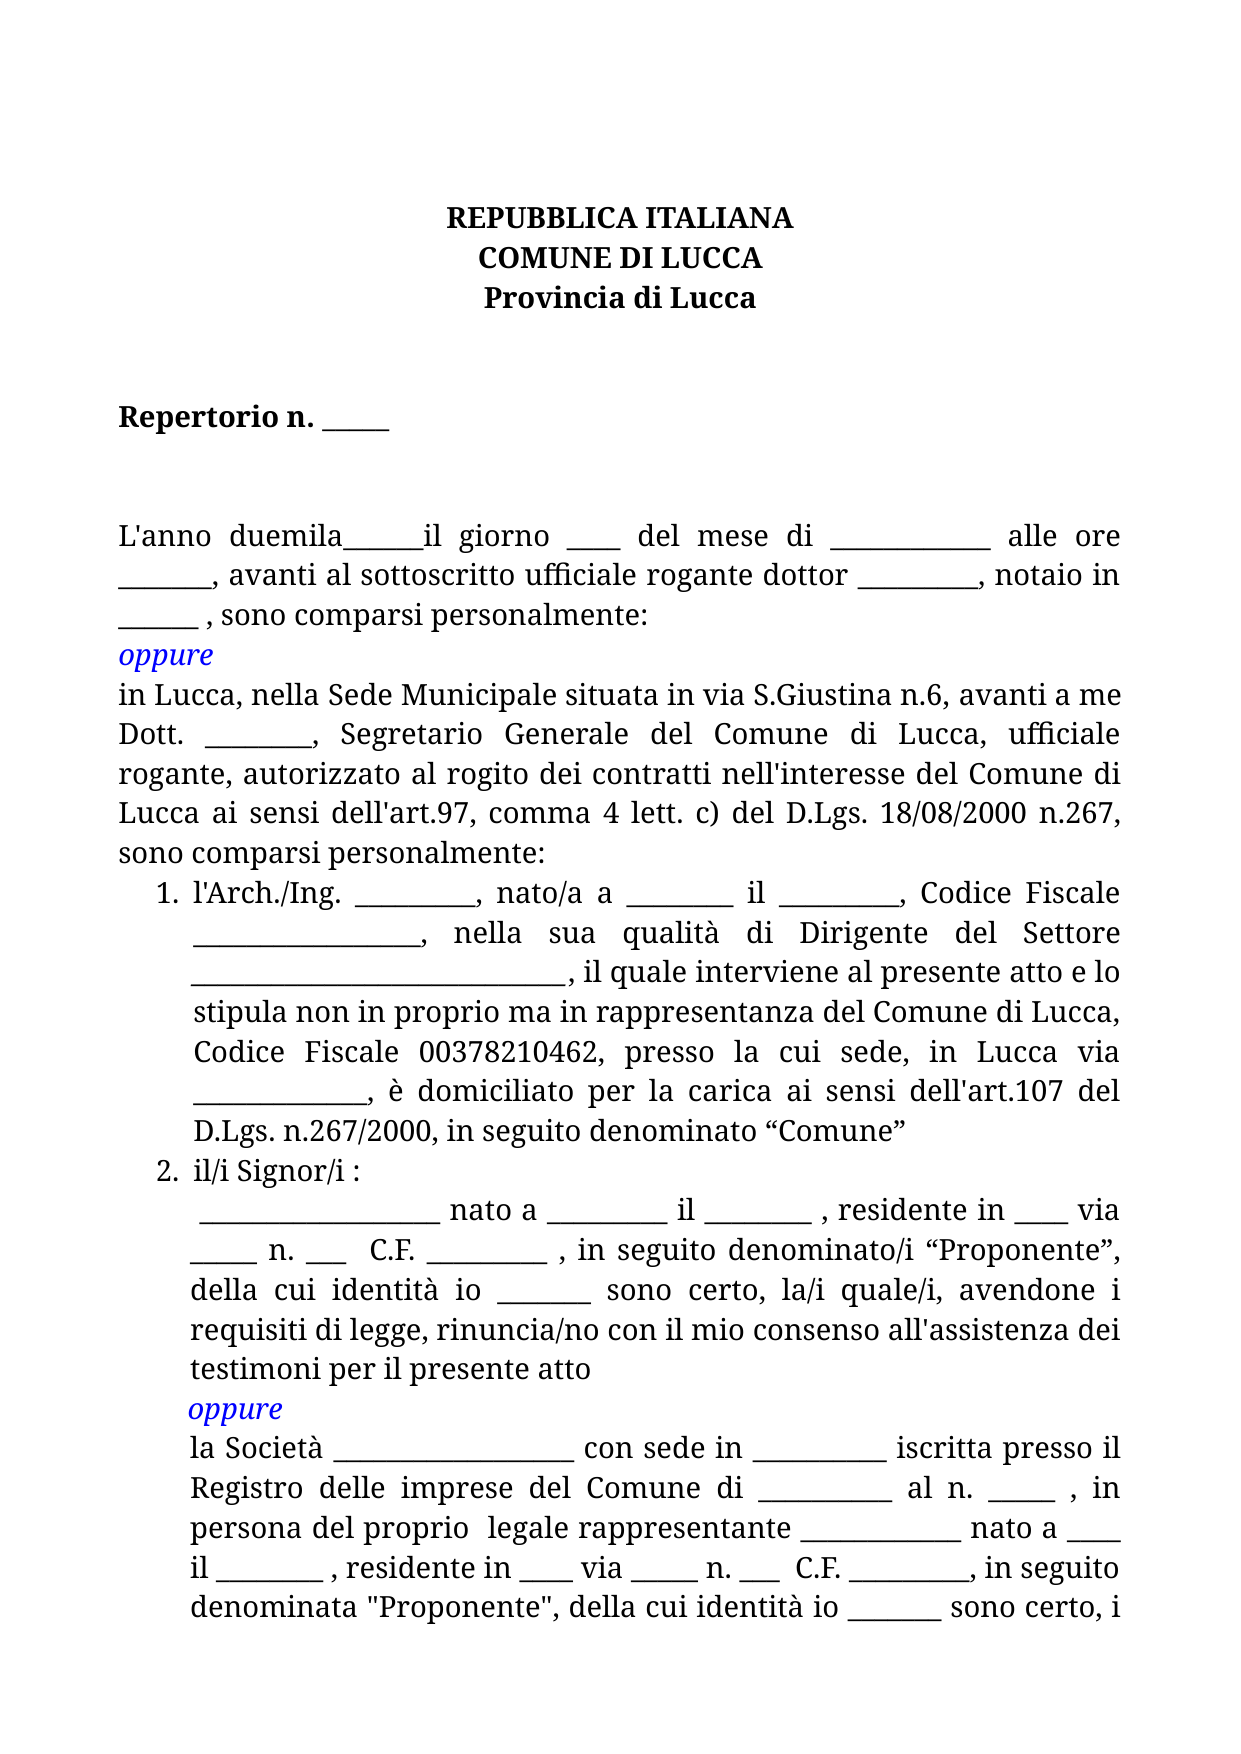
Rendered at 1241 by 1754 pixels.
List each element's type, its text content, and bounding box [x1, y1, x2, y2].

text L'anno duemila______il giorno ____ del mese di ____________ alle ore _______, avanti al sottoscritto ufficiale rogante dottor _________, notaio in ______ , sono comparsi personalmente: [118, 515, 1122, 634]
text la Società __________________ con sede in __________ iscritta presso il Registro delle imprese del Comune di __________ al n. _____ , in persona del proprio legale rappresentante ____________ nato a ____ il ________ , residente in ____ via _____ n. ___ C.F. _________, in seguito denominata "Proponente", della cui identità io _______ sono certo, i [190, 1428, 1122, 1626]
text __________________ nato a _________ il ________ , residente in ____ via _____ n. ___ C.F. _________ , in seguito denominato/i “Proponente”, della cui identità io _______ sono certo, la/i quale/i, avendone i requisiti di legge, rinuncia/no con il mio consenso all'assistenza dei testimoni per il presente atto [190, 1190, 1122, 1388]
text REPUBBLICA ITALIANA [118, 197, 1122, 237]
text oppure [118, 634, 1122, 674]
list il/i Signor/i : [156, 1150, 1122, 1190]
text in Lucca, nella Sede Municipale situata in via S.Giustina n.6, avanti a me Dott. ________, Segretario Generale del Comune di Lucca, ufficiale rogante, autorizzato al rogito dei contratti nell'interesse del Comune di Lucca ai sensi dell'art.97, comma 4 lett. c) del D.Lgs. 18/08/2000 n.267, sono comparsi personalmente: [118, 674, 1122, 872]
text Provincia di Lucca [118, 277, 1122, 317]
list l'Arch./Ing. _________, nato/a a ________ il _________, Codice Fiscale _________________, nella sua qualità di Dirigente del Settore ____________________________, il quale interviene al presente atto e lo stipula non in proprio ma in rappresentanza del Comune di Lucca, Codice Fiscale 00378210462, presso la cui sede, in Lucca via _____________, è domiciliato per la carica ai sensi dell'art.107 del D.Lgs. n.267/2000, in seguito denominato “Comune” [156, 872, 1122, 1150]
text COMUNE DI LUCCA [118, 237, 1122, 277]
text oppure [113, 1388, 1122, 1428]
text Repertorio n. _____ [118, 396, 1122, 436]
